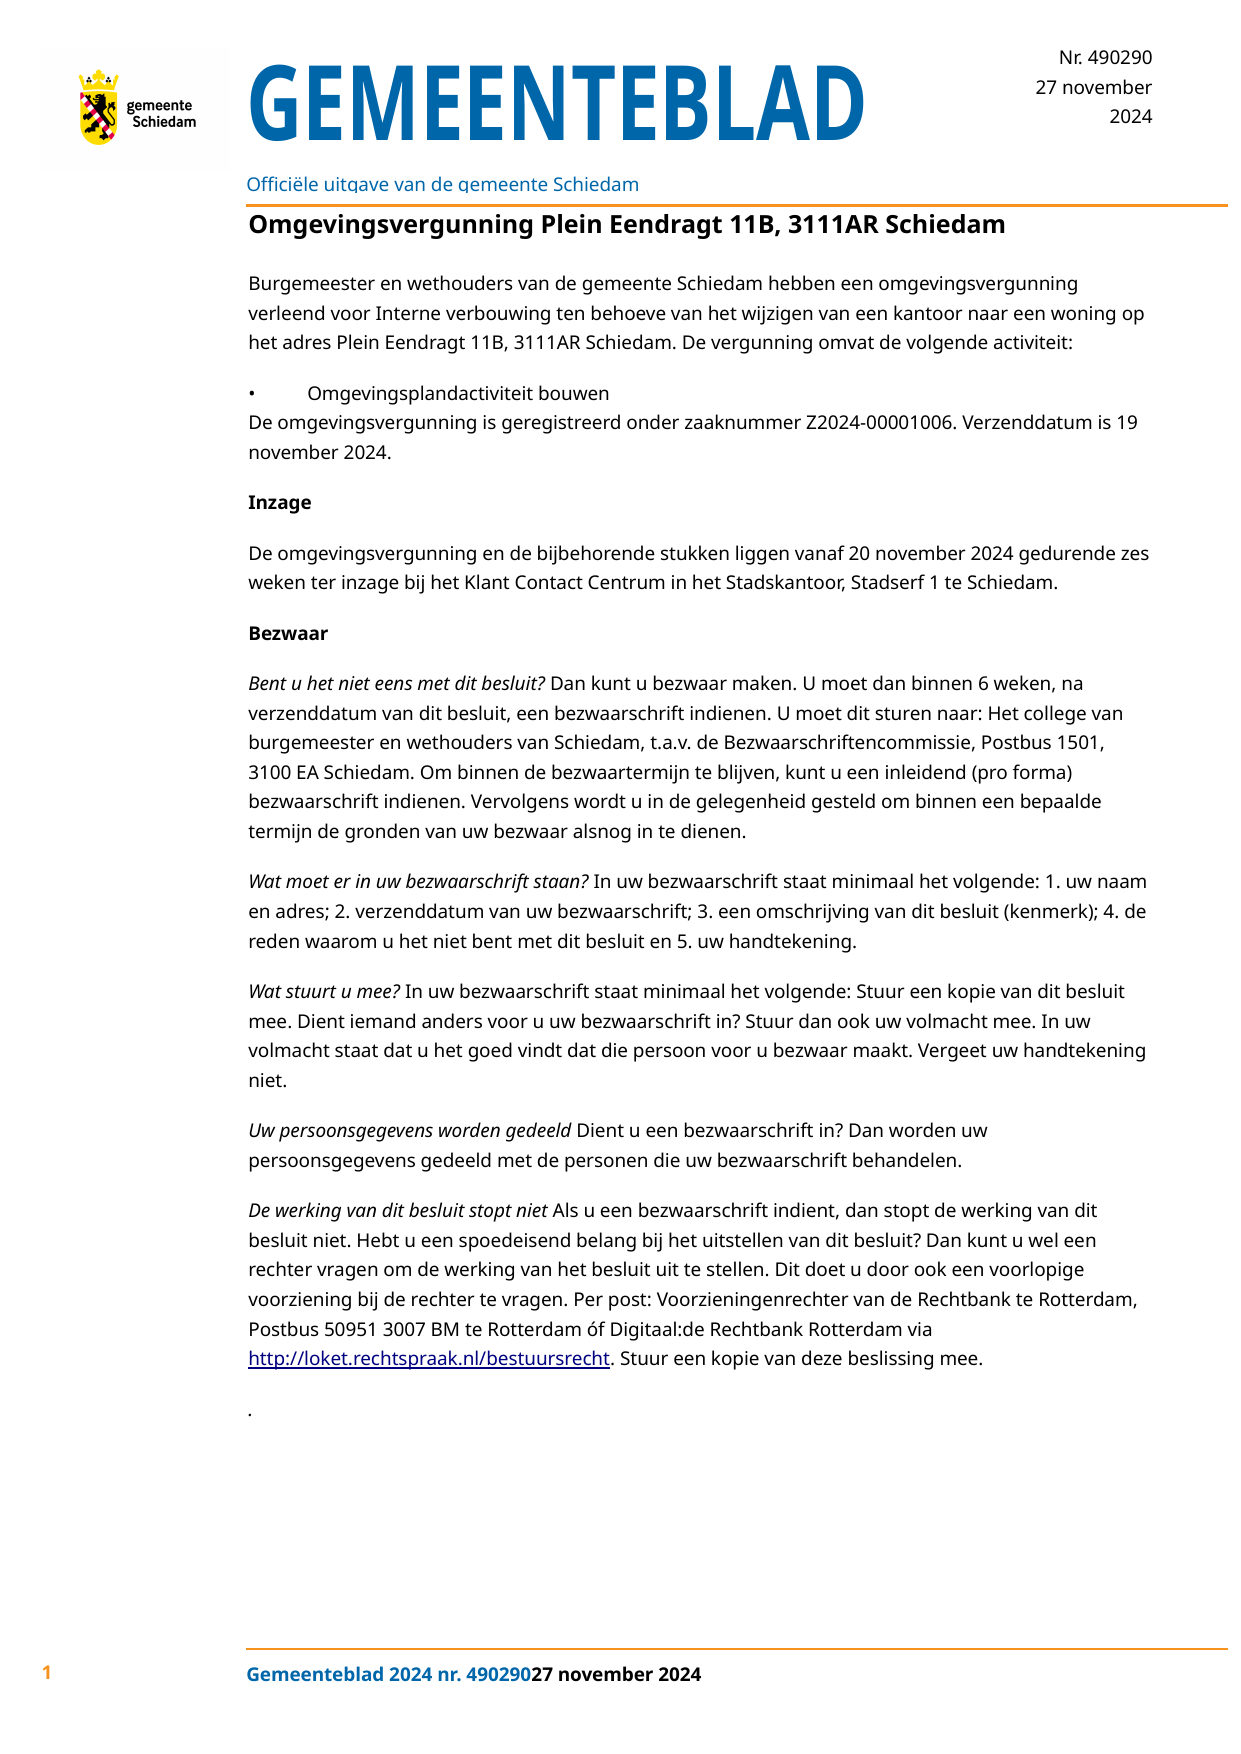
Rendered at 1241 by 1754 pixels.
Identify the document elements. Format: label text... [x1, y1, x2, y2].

picture [41, 47, 231, 172]
text Bent u het niet eens met dit besluit? Dan kunt u bezwaar maken. U moet dan binnen 6 weken, na verzenddatum van dit besluit, een bezwaarschrift indienen. U moet dit sturen naar: Het college van burgemeester en wethouders van Schiedam, t.a.v. de Bezwaarschriftencommissie, Postbus 1501, 3100 EA Schiedam. Om binnen de bezwaartermijn te blijven, kunt u een inleidend (pro forma) bezwaarschrift indienen. Vervolgens wordt u in de gelegenheid gesteld om binnen een bepaalde termijn de gronden van uw bezwaar alsnog in te dienen. [248, 670, 1152, 844]
text Wat moet er in uw bezwaarschrift staan? In uw bezwaarschrift staat minimaal het volgende: 1. uw naam en adres; 2. verzenddatum van uw bezwaarschrift; 3. een omschrijving van dit besluit (kenmerk); 4. de reden waarom u het niet bent met dit besluit en 5. uw handtekening. [248, 869, 1152, 953]
text Burgemeester en wethouders van de gemeente Schiedam hebben een omgevingsvergunning verleend voor Interne verbouwing ten behoeve van het wijzigen van een kantoor naar een woning op het adres Plein Eendragt 11B, 3111AR Schiedam. De vergunning omvat de volgende activiteit: [248, 270, 1152, 355]
text De omgevingsvergunning en de bijbehorende stukken liggen vanaf 20 november 2024 gedurende zes weken ter inzage bij het Klant Contact Centrum in het Stadskantoor, Stadserf 1 te Schiedam. [248, 540, 1152, 595]
list Omgevingsplandactiviteit bouwen [248, 380, 1152, 406]
text De omgevingsvergunning is geregistreerd onder zaaknummer Z2024-00001006. Verzenddatum is 19 november 2024. [248, 409, 1152, 465]
text Wat stuurt u mee? In uw bezwaarschrift staat minimaal het volgende: Stuur een kopie van dit besluit mee. Dient iemand anders voor u uw bezwaarschrift in? Stuur dan ook uw volmacht mee. In uw volmacht staat dat u het goed vindt dat die persoon voor u bezwaar maakt. Vergeet uw handtekening niet. [248, 978, 1152, 1093]
text De werking van dit besluit stopt niet Als u een bezwaarschrift indient, dan stopt de werking van dit besluit niet. Hebt u een spoedeisend belang bij het uitstellen van dit besluit? Dan kunt u wel een rechter vragen om de werking van het besluit uit te stellen. Dit doet u door ook een voorlopige voorziening bij de rechter te vragen. Per post: Voorzieningenrechter van de Rechtbank te Rotterdam, Postbus 50951 3007 BM te Rotterdam óf Digitaal:de Rechtbank Rotterdam via http://loket.rechtspraak.nl/bestuursrecht. Stuur een kopie van deze beslissing mee. [248, 1197, 1152, 1371]
text Uw persoonsgegevens worden gedeeld Dient u een bezwaarschrift in? Dan worden uw persoonsgegevens gedeeld met de personen die uw bezwaarschrift behandelen. [248, 1117, 1152, 1173]
text Inzage [248, 489, 1152, 515]
text Bezwaar [248, 620, 1152, 646]
text . [248, 1396, 1152, 1421]
text Omgevingsvergunning Plein Eendragt 11B, 3111AR Schiedam [248, 207, 1152, 241]
